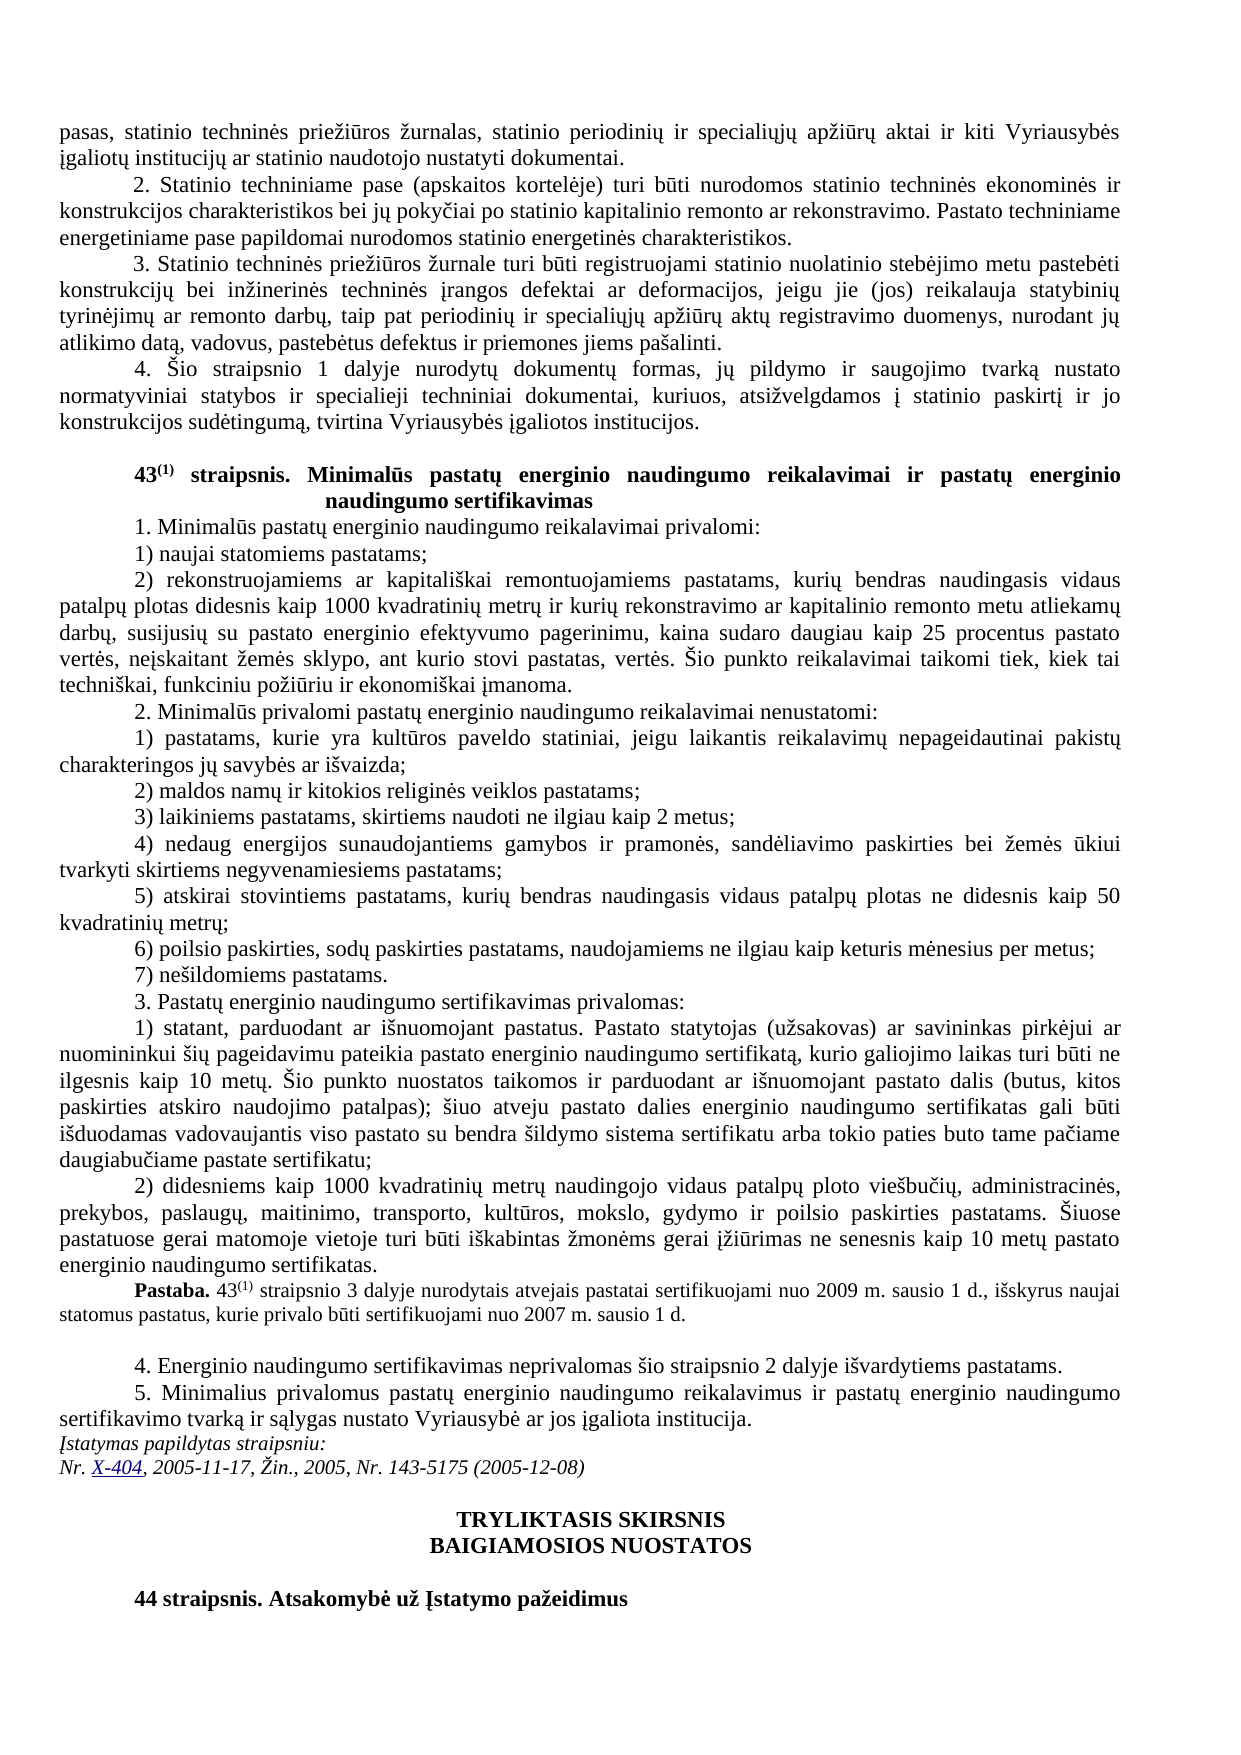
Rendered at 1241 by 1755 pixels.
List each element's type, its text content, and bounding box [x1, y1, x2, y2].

text 3. Statinio techninės priežiūros žurnale turi būti registruojami statinio nuolatinio stebėjimo metu pastebėti konstrukcijų bei inžinerinės techninės įrangos defektai ar deformacijos, jeigu jie (jos) reikalauja statybinių tyrinėjimų ar remonto darbų, taip pat periodinių ir specialiųjų apžiūrų aktų registravimo duomenys, nurodant jų atlikimo datą, vadovus, pastebėtus defektus ir priemones jiems pašalinti. [59, 250, 1122, 355]
text Pastaba. 43(1) straipsnio 3 dalyje nurodytais atvejais pastatai sertifikuojami nuo 2009 m. sausio 1 d., išskyrus naujai statomus pastatus, kurie privalo būti sertifikuojami nuo 2007 m. sausio 1 d. [59, 1278, 1122, 1326]
text BAIGIAMOSIOS NUOSTATOS [59, 1532, 1122, 1558]
text 2. Minimalūs privalomi pastatų energinio naudingumo reikalavimai nenustatomi: [59, 698, 1122, 724]
text TRYLIKTASIS SKIRSNIS [59, 1506, 1122, 1532]
text 1. Minimalūs pastatų energinio naudingumo reikalavimai privalomi: [59, 513, 1122, 540]
text 2) rekonstruojamiems ar kapitališkai remontuojamiems pastatams, kurių bendras naudingasis vidaus patalpų plotas didesnis kaip 1000 kvadratinių metrų ir kurių rekonstravimo ar kapitalinio remonto metu atliekamų darbų, susijusių su pastato energinio efektyvumo pagerinimu, kaina sudaro daugiau kaip 25 procentus pastato vertės, neįskaitant žemės sklypo, ant kurio stovi pastatas, vertės. Šio punkto reikalavimai taikomi tiek, kiek tai techniškai, funkciniu požiūriu ir ekonomiškai įmanoma. [59, 566, 1122, 698]
text 5) atskirai stovintiems pastatams, kurių bendras naudingasis vidaus patalpų plotas ne didesnis kaip 50 kvadratinių metrų; [59, 882, 1122, 935]
text 7) nešildomiems pastatams. [59, 961, 1122, 988]
text 2) didesniems kaip 1000 kvadratinių metrų naudingojo vidaus patalpų ploto viešbučių, administracinės, prekybos, paslaugų, maitinimo, transporto, kultūros, mokslo, gydymo ir poilsio paskirties pastatams. Šiuose pastatuose gerai matomoje vietoje turi būti iškabintas žmonėms gerai įžiūrimas ne senesnis kaip 10 metų pastato energinio naudingumo sertifikatas. [59, 1172, 1122, 1278]
text Įstatymas papildytas straipsniu: [59, 1431, 1122, 1455]
text 1) statant, parduodant ar išnuomojant pastatus. Pastato statytojas (užsakovas) ar savininkas pirkėjui ar nuomininkui šių pageidavimu pateikia pastato energinio naudingumo sertifikatą, kurio galiojimo laikas turi būti ne ilgesnis kaip 10 metų. Šio punkto nuostatos taikomos ir parduodant ar išnuomojant pastato dalis (butus, kitos paskirties atskiro naudojimo patalpas); šiuo atveju pastato dalies energinio naudingumo sertifikatas gali būti išduodamas vadovaujantis viso pastato su bendra šildymo sistema sertifikatu arba tokio paties buto tame pačiame daugiabučiame pastate sertifikatu; [59, 1014, 1122, 1172]
text 44 straipsnis. Atsakomybė už Įstatymo pažeidimus [59, 1585, 1122, 1611]
text 6) poilsio paskirties, sodų paskirties pastatams, naudojamiems ne ilgiau kaip keturis mėnesius per metus; [59, 935, 1122, 961]
text 4) nedaug energijos sunaudojantiems gamybos ir pramonės, sandėliavimo paskirties bei žemės ūkiui tvarkyti skirtiems negyvenamiesiems pastatams; [59, 830, 1122, 882]
text 4. Energinio naudingumo sertifikavimas neprivalomas šio straipsnio 2 dalyje išvardytiems pastatams. [59, 1352, 1122, 1378]
text 4. Šio straipsnio 1 dalyje nurodytų dokumentų formas, jų pildymo ir saugojimo tvarką nustato normatyviniai statybos ir specialieji techniniai dokumentai, kuriuos, atsižvelgdamos į statinio paskirtį ir jo konstrukcijos sudėtingumą, tvirtina Vyriausybės įgaliotos institucijos. [59, 355, 1122, 434]
text 3. Pastatų energinio naudingumo sertifikavimas privalomas: [59, 988, 1122, 1014]
text 2) maldos namų ir kitokios religinės veiklos pastatams; [59, 777, 1122, 803]
text 43(1) straipsnis. Minimalūs pastatų energinio naudingumo reikalavimai ir pastatų energinio naudingumo sertifikavimas [134, 461, 1122, 513]
text 1) pastatams, kurie yra kultūros paveldo statiniai, jeigu laikantis reikalavimų nepageidautinai pakistų charakteringos jų savybės ar išvaizda; [59, 724, 1122, 777]
text 5. Minimalius privalomus pastatų energinio naudingumo reikalavimus ir pastatų energinio naudingumo sertifikavimo tvarką ir sąlygas nustato Vyriausybė ar jos įgaliota institucija. [59, 1378, 1122, 1431]
text pasas, statinio techninės priežiūros žurnalas, statinio periodinių ir specialiųjų apžiūrų aktai ir kiti Vyriausybės įgaliotų institucijų ar statinio naudotojo nustatyti dokumentai. [59, 118, 1122, 171]
text 3) laikiniems pastatams, skirtiems naudoti ne ilgiau kaip 2 metus; [59, 803, 1122, 830]
text 1) naujai statomiems pastatams; [59, 540, 1122, 566]
text 2. Statinio techniniame pase (apskaitos kortelėje) turi būti nurodomos statinio techninės ekonominės ir konstrukcijos charakteristikos bei jų pokyčiai po statinio kapitalinio remonto ar rekonstravimo. Pastato techniniame energetiniame pase papildomai nurodomos statinio energetinės charakteristikos. [59, 171, 1122, 250]
text Nr. X-404, 2005-11-17, Žin., 2005, Nr. 143-5175 (2005-12-08) [59, 1455, 1122, 1479]
